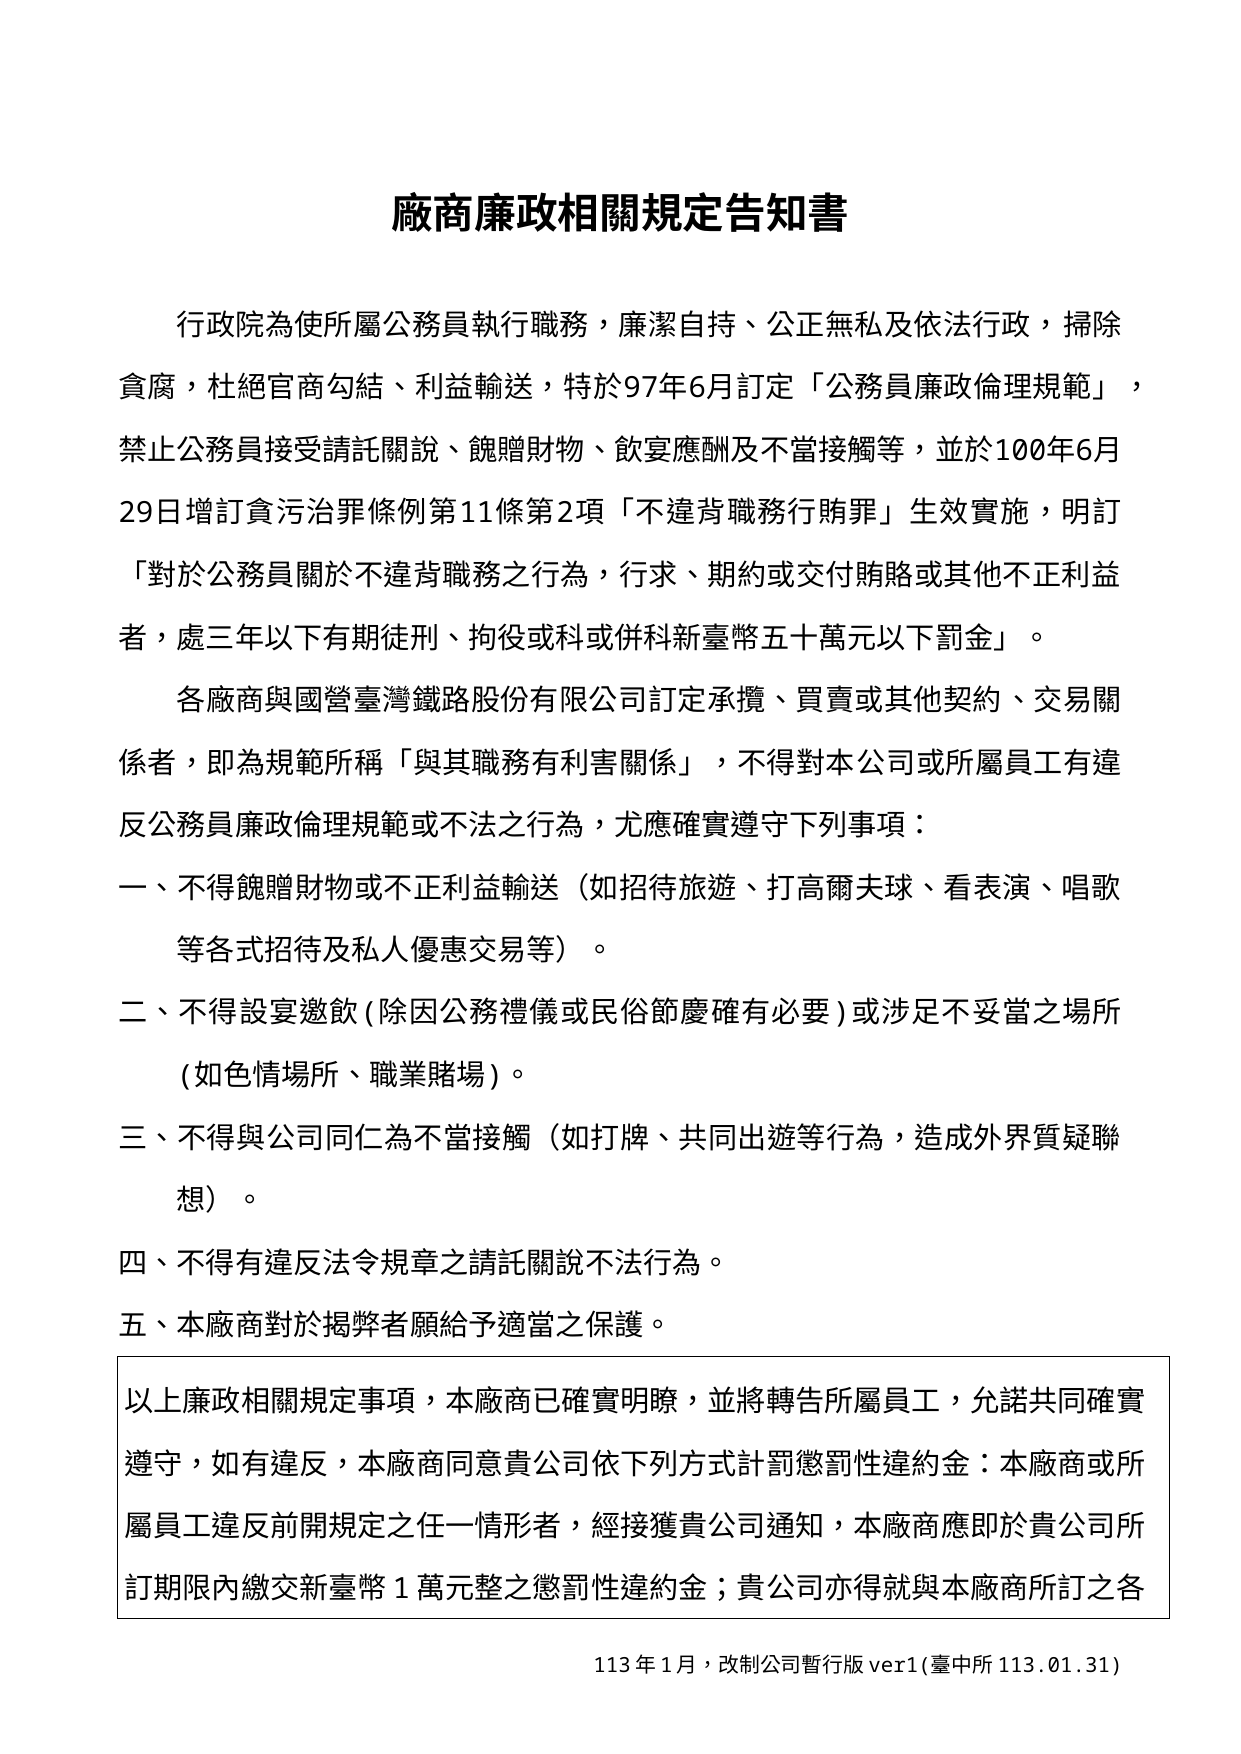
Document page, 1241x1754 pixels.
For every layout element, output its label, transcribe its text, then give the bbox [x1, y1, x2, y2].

text 三、不得與公司同仁為不當接觸（如打牌、共同出遊等行為，造成外界質疑聯想）。 [118, 1094, 1122, 1219]
text 各廠商與國營臺灣鐵路股份有限公司訂定承攬、買賣或其他契約、交易關係者，即為規範所稱「與其職務有利害關係」，不得對本公司或所屬員工有違反公務員廉政倫理規範或不法之行為，尤應確實遵守下列事項： [118, 656, 1122, 844]
table_header 以上廉政相關規定事項，本廠商已確實明瞭，並將轉告所屬員工，允諾共同確實遵守，如有違反，本廠商同意貴公司依下列方式計罰懲罰性違約金：本廠商或所屬員工違反前開規定之任一情形者，經接獲貴公司通知，本廠商應即於貴公司所訂期限內繳交新臺幣1萬元整之懲罰性違約金；貴公司亦得就與本廠商所訂之各 [118, 1357, 1169, 1618]
text 四、不得有違反法令規章之請託關說不法行為。 [118, 1219, 1122, 1281]
text 行政院為使所屬公務員執行職務，廉潔自持、公正無私及依法行政，掃除貪腐，杜絕官商勾結、利益輸送，特於97年6月訂定「公務員廉政倫理規範」，禁止公務員接受請託關說、餽贈財物、飲宴應酬及不當接觸等，並於100年6月29日增訂貪污治罪條例第11條第2項「不違背職務行賄罪」生效實施，明訂「對於公務員關於不違背職務之行為，行求、期約或交付賄賂或其他不正利益者，處三年以下有期徒刑、拘役或科或併科新臺幣五十萬元以下罰金」。 [118, 281, 1122, 656]
text 一、不得餽贈財物或不正利益輸送（如招待旅遊、打高爾夫球、看表演、唱歌等各式招待及私人優惠交易等）。 [118, 844, 1122, 969]
text 五、本廠商對於揭弊者願給予適當之保護。 [118, 1281, 1122, 1344]
text 廠商廉政相關規定告知書 [118, 169, 1122, 231]
text 二、不得設宴邀飲(除因公務禮儀或民俗節慶確有必要)或涉足不妥當之場所(如色情場所、職業賭場)。 [118, 969, 1122, 1094]
